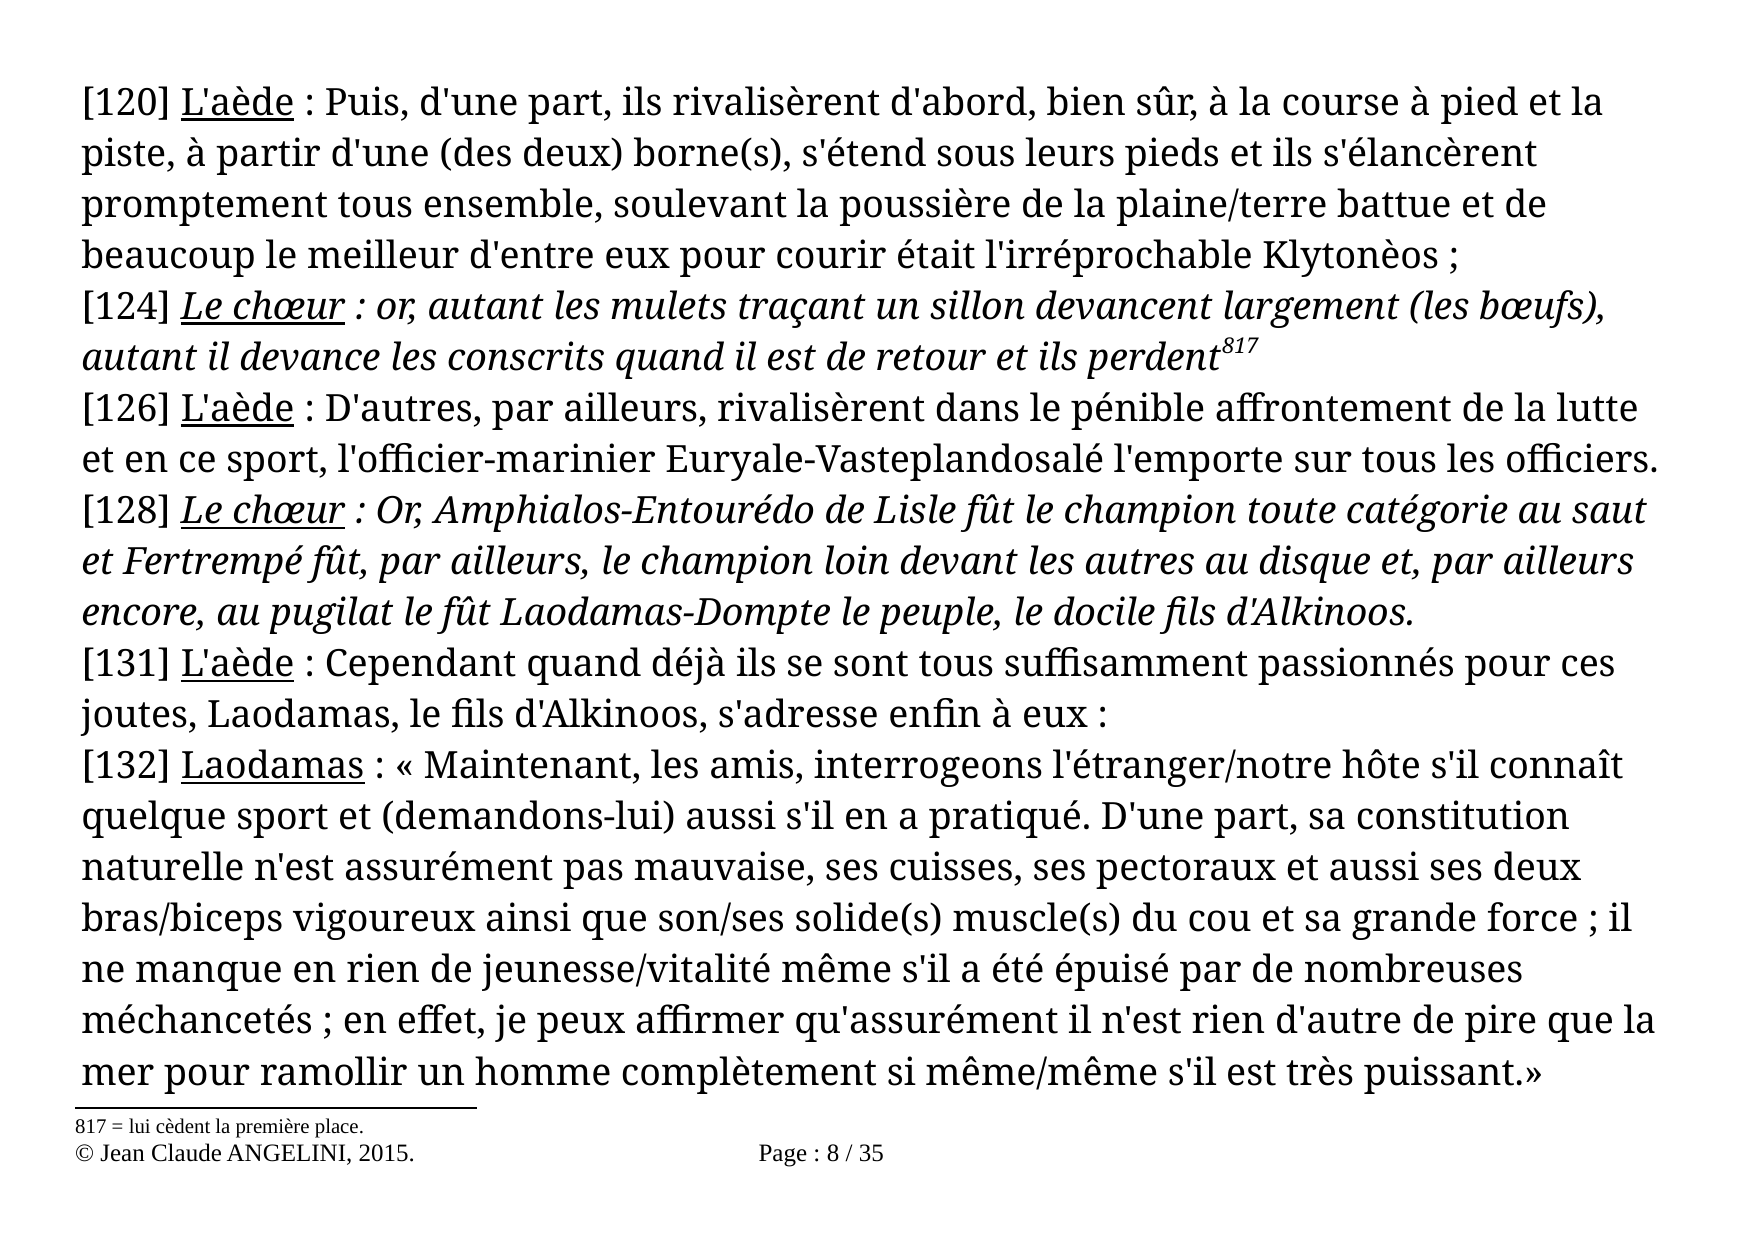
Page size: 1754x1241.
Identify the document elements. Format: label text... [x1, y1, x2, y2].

text [128] Le chœur : Or, Amphialos-Entourédo de Lisle fût le champion toute catégorie au saut et Fertrempé fût, par ailleurs, le champion loin devant les autres au disque et, par ailleurs encore, au pugilat le fût Laodamas-Dompte le peuple, le docile fils d'Alkinoos. [81, 483, 1673, 636]
text [120] L'aède : Puis, d'une part, ils rivalisèrent d'abord, bien sûr, à la course à pied et la piste, à partir d'une (des deux) borne(s), s'étend sous leurs pieds et ils s'élancèrent promptement tous ensemble, soulevant la poussière de la plaine/terre battue et de beaucoup le meilleur d'entre eux pour courir était l'irréprochable Klytonèos ; [81, 75, 1673, 279]
text [124] Le chœur : or, autant les mulets traçant un sillon devancent largement (les bœufs), autant il devance les conscrits quand il est de retour et ils perdent [81, 279, 1673, 381]
text [126] L'aède : D'autres, par ailleurs, rivalisèrent dans le pénible affrontement de la lutte et en ce sport, l'officier-marinier Euryale-Vasteplandosalé l'emporte sur tous les officiers. [81, 381, 1673, 483]
text [131] L'aède : Cependant quand déjà ils se sont tous suffisamment passionnés pour ces joutes, Laodamas, le fils d'Alkinoos, s'adresse enfin à eux : [81, 636, 1673, 738]
text = lui cèdent la première place. [75, 1114, 1679, 1138]
text [132] Laodamas : « Maintenant, les amis, interrogeons l'étranger/notre hôte s'il connaît quelque sport et (demandons-lui) aussi s'il en a pratiqué. D'une part, sa constitution naturelle n'est assurément pas mauvaise, ses cuisses, ses pectoraux et aussi ses deux bras/biceps vigoureux ainsi que son/ses solide(s) muscle(s) du cou et sa grande force ; il ne manque en rien de jeunesse/vitalité même s'il a été épuisé par de nombreuses méchancetés ; en effet, je peux affirmer qu'assurément il n'est rien d'autre de pire que la mer pour ramollir un homme complètement si même/même s'il est très puissant.» [81, 738, 1673, 1096]
